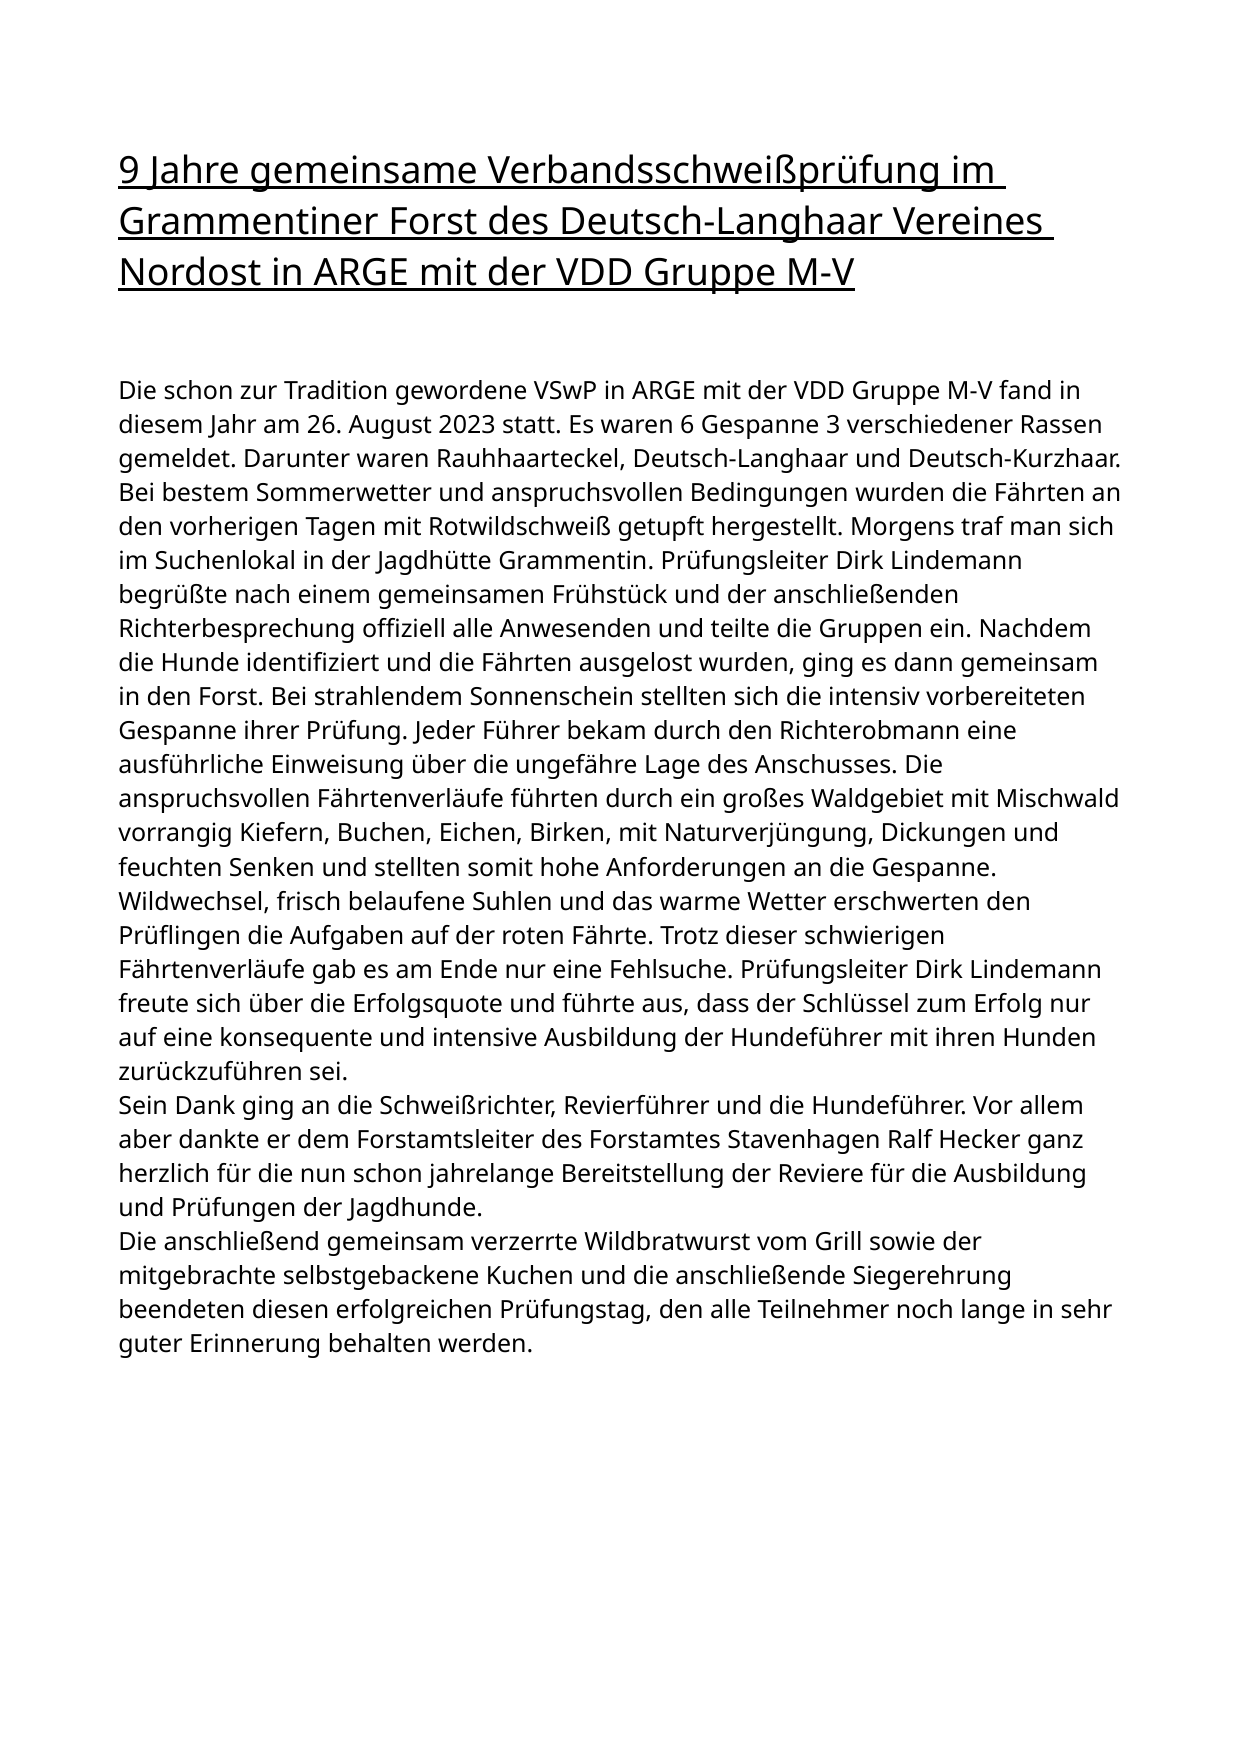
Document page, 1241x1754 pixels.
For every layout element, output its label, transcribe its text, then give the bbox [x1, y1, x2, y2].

text Die schon zur Tradition gewordene VSwP in ARGE mit der VDD Gruppe M-V fand in diesem Jahr am 26. August 2023 statt. Es waren 6 Gespanne 3 verschiedener Rassen gemeldet. Darunter waren Rauhhaarteckel, Deutsch-Langhaar und Deutsch-Kurzhaar. Bei bestem Sommerwetter und anspruchsvollen Bedingungen wurden die Fährten an den vorherigen Tagen mit Rotwildschweiß getupft hergestellt. Morgens traf man sich im Suchenlokal in der Jagdhütte Grammentin. Prüfungsleiter Dirk Lindemann begrüßte nach einem gemeinsamen Frühstück und der anschließenden Richterbesprechung offiziell alle Anwesenden und teilte die Gruppen ein. Nachdem die Hunde identifiziert und die Fährten ausgelost wurden, ging es dann gemeinsam in den Forst. Bei strahlendem Sonnenschein stellten sich die intensiv vorbereiteten Gespanne ihrer Prüfung. Jeder Führer bekam durch den Richterobmann eine ausführliche Einweisung über die ungefähre Lage des Anschusses. Die anspruchsvollen Fährtenverläufe führten durch ein großes Waldgebiet mit Mischwald vorrangig Kiefern, Buchen, Eichen, Birken, mit Naturverjüngung, Dickungen und feuchten Senken und stellten somit hohe Anforderungen an die Gespanne. Wildwechsel, frisch belaufene Suhlen und das warme Wetter erschwerten den Prüflingen die Aufgaben auf der roten Fährte. Trotz dieser schwierigen Fährtenverläufe gab es am Ende nur eine Fehlsuche. Prüfungsleiter Dirk Lindemann freute sich über die Erfolgsquote und führte aus, dass der Schlüssel zum Erfolg nur auf eine konsequente und intensive Ausbildung der Hundeführer mit ihren Hunden zurückzuführen sei. Sein Dank ging an die Schweißrichter, Revierführer und die Hundeführer. Vor allem aber dankte er dem Forstamtsleiter des Forstamtes Stavenhagen Ralf Hecker ganz herzlich für die nun schon jahrelange Bereitstellung der Reviere für die Ausbildung und Prüfungen der Jagdhunde. Die anschließend gemeinsam verzerrte Wildbratwurst vom Grill sowie der mitgebrachte selbstgebackene Kuchen und die anschließende Siegerehrung beendeten diesen erfolgreichen Prüfungstag, den alle Teilnehmer noch lange in sehr guter Erinnerung behalten werden. [118, 372, 1122, 1428]
subtitle 9 Jahre gemeinsame Verbandsschweißprüfung im Grammentiner Forst des Deutsch-Langhaar Vereines Nordost in ARGE mit der VDD Gruppe M-V [118, 143, 1122, 296]
